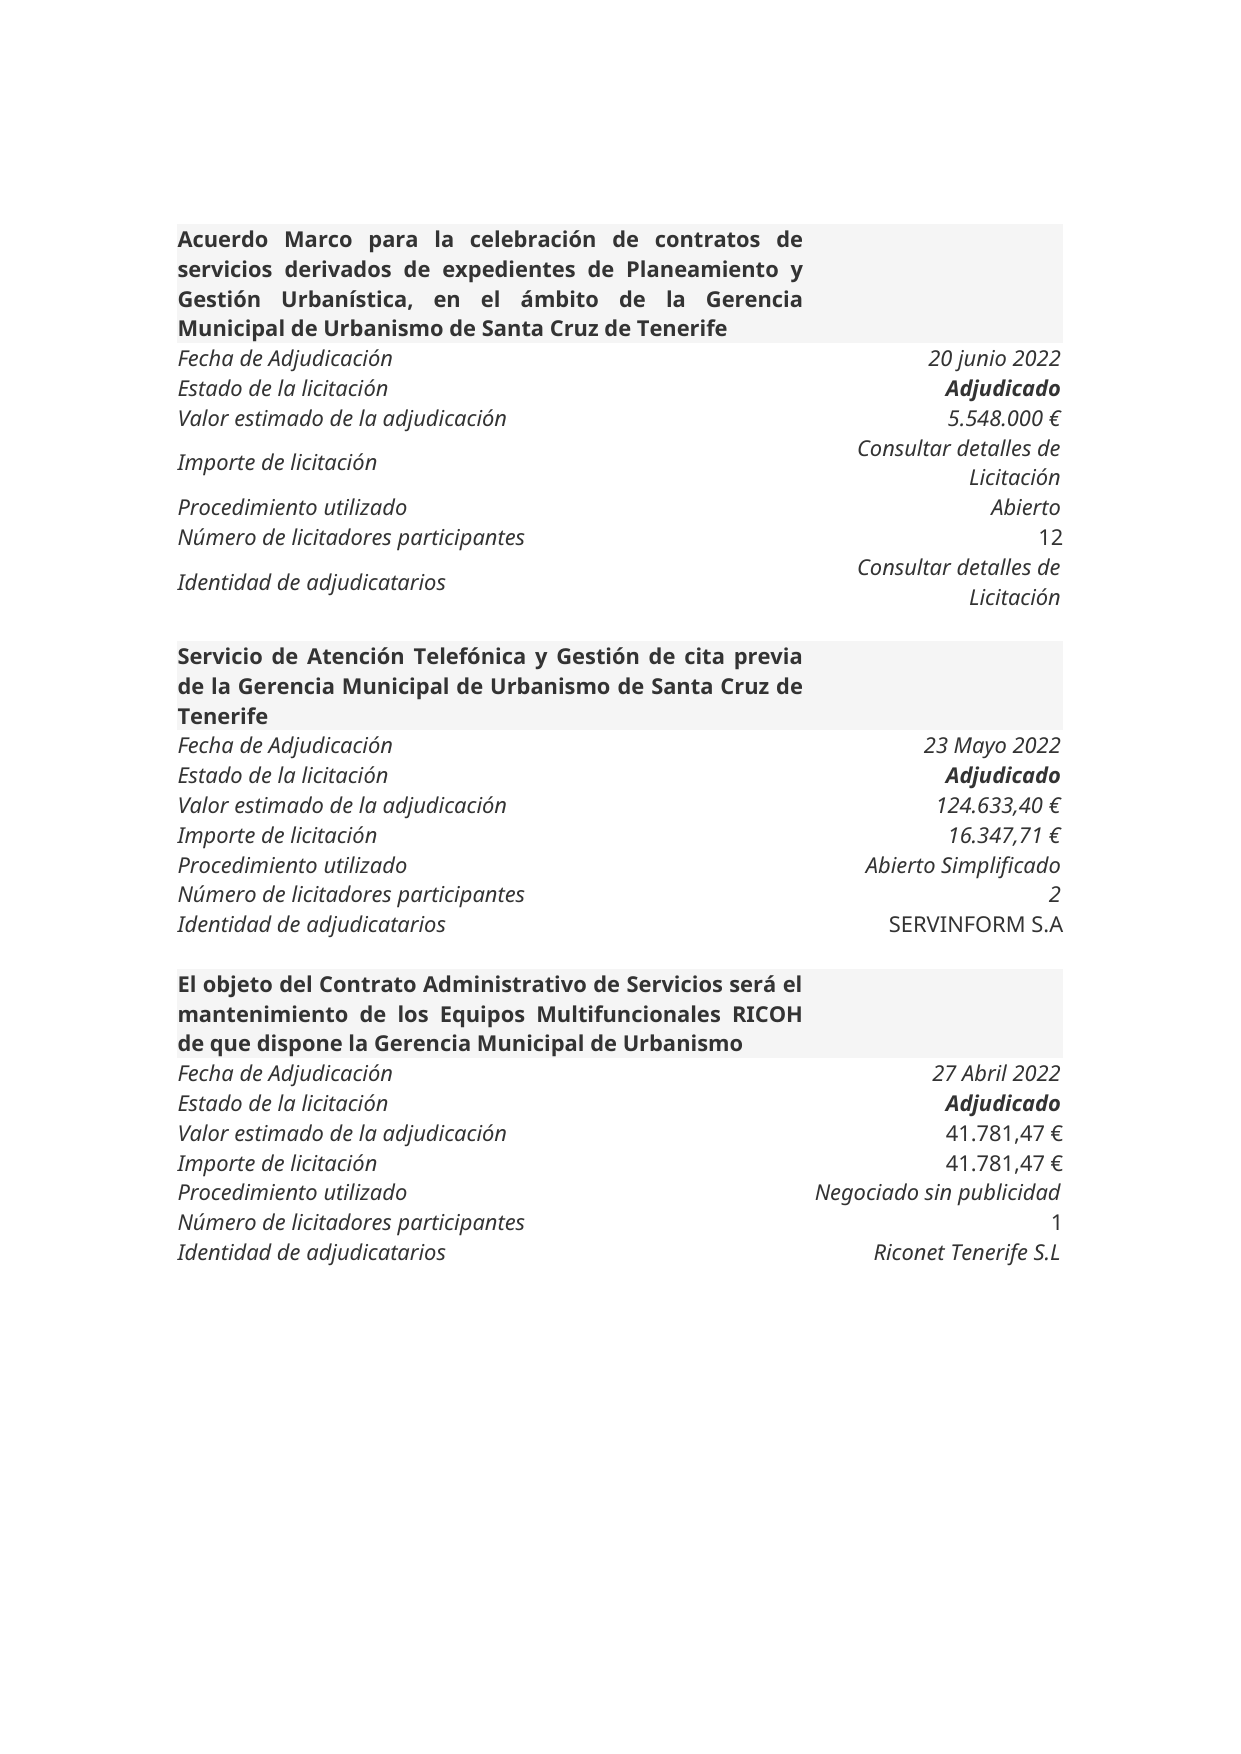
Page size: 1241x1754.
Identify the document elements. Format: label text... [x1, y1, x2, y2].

table_cell [177, 1267, 803, 1303]
table_cell 23 Mayo 2022 [803, 730, 1063, 760]
table_cell Estado de la licitación [177, 373, 803, 403]
table_header [803, 194, 1063, 224]
table_cell Importe de licitación [177, 820, 803, 849]
table_cell [803, 641, 1063, 730]
table_cell [803, 969, 1063, 1058]
table_cell 20 junio 2022 [803, 343, 1063, 373]
table_cell Identidad de adjudicatarios [177, 552, 803, 611]
table_header [177, 194, 803, 224]
table_cell Consultar detalles de Licitación [803, 433, 1063, 492]
table_cell 1 [803, 1207, 1063, 1237]
table_cell 41.781,47 € [803, 1148, 1063, 1177]
table_cell [177, 939, 803, 969]
table_cell Fecha de Adjudicación [177, 730, 803, 760]
table_cell [803, 611, 1063, 641]
table_cell Valor estimado de la adjudicación [177, 403, 803, 432]
table_cell Procedimiento utilizado [177, 1177, 803, 1207]
table_cell 12 [803, 522, 1063, 552]
table_cell Valor estimado de la adjudicación [177, 790, 803, 820]
table_cell [803, 1267, 1063, 1303]
table_cell [803, 939, 1063, 969]
table_cell Fecha de Adjudicación [177, 1058, 803, 1088]
table_cell Procedimiento utilizado [177, 850, 803, 879]
table_cell Adjudicado [803, 373, 1063, 403]
table_cell Consultar detalles de Licitación [803, 552, 1063, 611]
table_cell El objeto del Contrato Administrativo de Servicios será el mantenimiento de los Equipos Multifuncionales RICOH de que dispone la Gerencia Municipal de Urbanismo [177, 969, 803, 1058]
table_cell [803, 224, 1063, 343]
table_cell Adjudicado [803, 1088, 1063, 1118]
table_cell Procedimiento utilizado [177, 492, 803, 522]
table_cell Número de licitadores participantes [177, 522, 803, 552]
table_cell 5.548.000 € [803, 403, 1063, 432]
table_cell 124.633,40 € [803, 790, 1063, 820]
table_cell Abierto [803, 492, 1063, 522]
table_cell Número de licitadores participantes [177, 1207, 803, 1237]
table_cell Riconet Tenerife S.L [803, 1237, 1063, 1267]
table_cell Número de licitadores participantes [177, 879, 803, 909]
table_cell Estado de la licitación [177, 1088, 803, 1118]
table_cell Identidad de adjudicatarios [177, 909, 803, 939]
table_cell Fecha de Adjudicación [177, 343, 803, 373]
table_cell Acuerdo Marco para la celebración de contratos de servicios derivados de expedientes de Planeamiento y Gestión Urbanística, en el ámbito de la Gerencia Municipal de Urbanismo de Santa Cruz de Tenerife [177, 224, 803, 343]
table_cell SERVINFORM S.A [803, 909, 1063, 939]
table_cell Negociado sin publicidad [803, 1177, 1063, 1207]
table_cell Identidad de adjudicatarios [177, 1237, 803, 1267]
table_cell 16.347,71 € [803, 820, 1063, 849]
table_cell Abierto Simplificado [803, 850, 1063, 879]
table_cell Servicio de Atención Telefónica y Gestión de cita previa de la Gerencia Municipal de Urbanismo de Santa Cruz de Tenerife [177, 641, 803, 730]
table_cell 41.781,47 € [803, 1118, 1063, 1147]
table_cell Importe de licitación [177, 1148, 803, 1177]
table_cell 2 [803, 879, 1063, 909]
table_cell Importe de licitación [177, 433, 803, 492]
table_cell Adjudicado [803, 760, 1063, 790]
table_cell [177, 611, 803, 641]
table_cell Estado de la licitación [177, 760, 803, 790]
table_cell 27 Abril 2022 [803, 1058, 1063, 1088]
table_cell Valor estimado de la adjudicación [177, 1118, 803, 1147]
